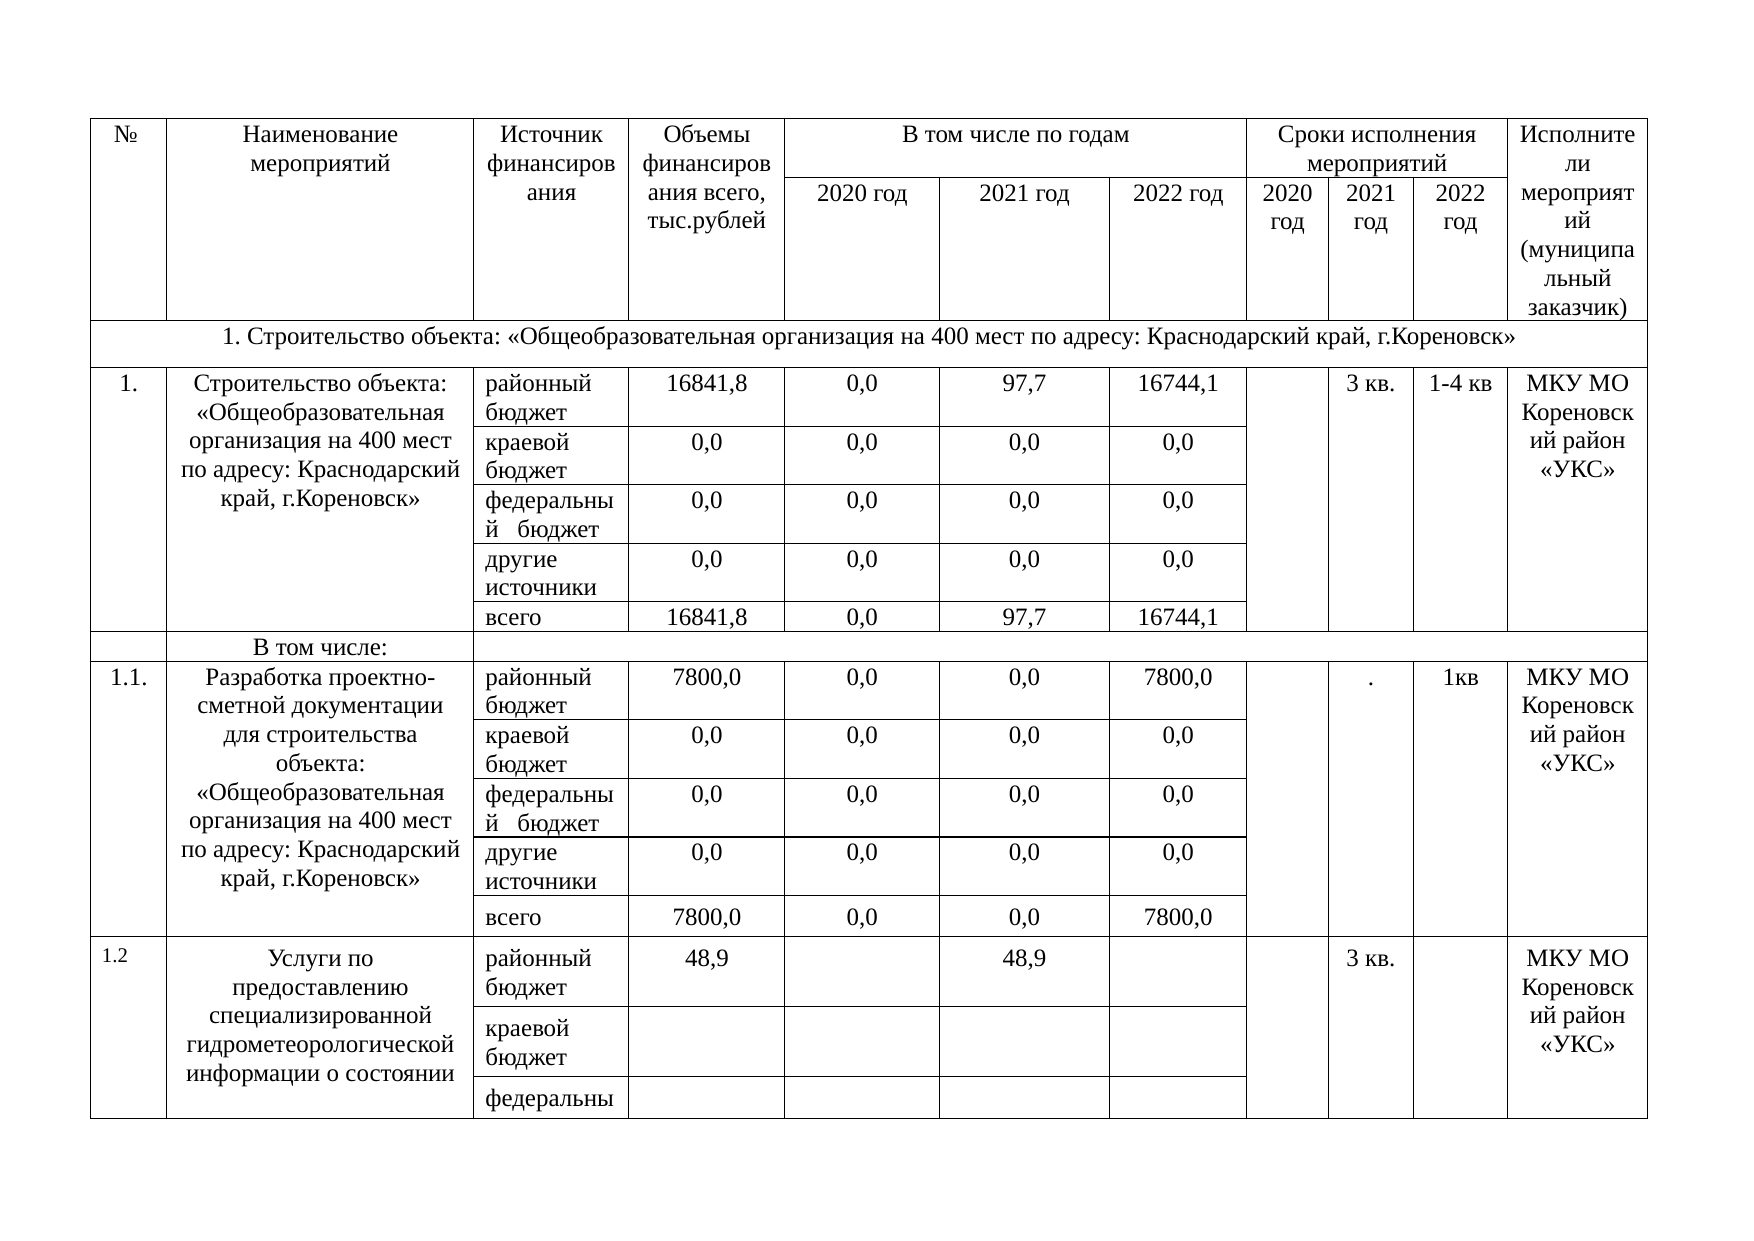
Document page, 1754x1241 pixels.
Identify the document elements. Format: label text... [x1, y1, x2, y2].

table_cell [1110, 1077, 1246, 1117]
table_cell 0,0 [629, 720, 784, 778]
table_cell Строительство объекта: «Общеобразовательная организация на 400 мест по адресу: Краснодарский край, г.Кореновск» [167, 368, 473, 631]
table_cell [91, 632, 166, 661]
table_cell 0,0 [785, 602, 939, 631]
table_cell 0,0 [785, 720, 939, 778]
table_cell 48,9 [940, 937, 1109, 1006]
table_header Сроки исполнения мероприятий [1247, 119, 1507, 177]
table_cell . [1329, 662, 1413, 936]
table_cell 0,0 [785, 427, 939, 484]
table_cell 16744,1 [1110, 602, 1246, 631]
table_header Исполнители мероприятий (муниципальный заказчик) [1508, 119, 1647, 320]
table_cell краевой бюджет [474, 1007, 628, 1076]
table_cell 1.1. [91, 662, 166, 936]
table_cell [629, 1077, 784, 1117]
table_cell 0,0 [940, 779, 1109, 836]
table_cell 0,0 [785, 544, 939, 601]
table_header Наименование мероприятий [167, 119, 473, 320]
table_cell 0,0 [629, 779, 784, 836]
table_cell 0,0 [1110, 838, 1246, 895]
table_cell 1. Строительство объекта: «Общеобразовательная организация на 400 мест по адресу: Краснодарский край, г.Кореновск» [91, 321, 1647, 367]
table_cell 1-4 кв [1414, 368, 1507, 631]
table_cell 0,0 [940, 838, 1109, 895]
table_cell [785, 1077, 939, 1117]
table_cell 0,0 [940, 427, 1109, 484]
table_cell краевой бюджет [474, 427, 628, 484]
table_cell 0,0 [940, 720, 1109, 778]
table_cell 16744,1 [1110, 368, 1246, 426]
table_cell 0,0 [940, 896, 1109, 936]
table_cell [1110, 937, 1246, 1006]
table_cell федеральный бюджет [474, 485, 628, 543]
table_cell [940, 1077, 1109, 1117]
table_cell районный бюджет [474, 368, 628, 426]
table_cell МКУ МО Кореновский район «УКС» [1508, 937, 1647, 1117]
table_cell 0,0 [940, 662, 1109, 719]
table_cell районный бюджет [474, 662, 628, 719]
table_cell 1кв [1414, 662, 1507, 936]
table_cell В том числе: [167, 632, 473, 661]
table_cell краевой бюджет [474, 720, 628, 778]
table_cell [474, 632, 1647, 661]
table_cell всего [474, 896, 628, 936]
table_cell 1.2 [91, 937, 166, 1117]
table_cell [1414, 937, 1507, 1117]
table_cell 0,0 [1110, 485, 1246, 543]
table_cell 2020 год [1247, 178, 1328, 320]
table_cell 0,0 [940, 544, 1109, 601]
table_cell 16841,8 [629, 368, 784, 426]
table_cell всего [474, 602, 628, 631]
table_header № [91, 119, 166, 320]
table_cell 2020 год [785, 178, 939, 320]
table_cell 16841,8 [629, 602, 784, 631]
table_cell 0,0 [1110, 427, 1246, 484]
table_cell 7800,0 [629, 896, 784, 936]
table_cell 7800,0 [1110, 896, 1246, 936]
table_cell 2021 год [1329, 178, 1413, 320]
table_cell 97,7 [940, 602, 1109, 631]
table_cell Услуги по предоставлению специализированной гидрометеорологической информации о состоянии [167, 937, 473, 1117]
table_cell 0,0 [785, 896, 939, 936]
table_cell [1110, 1007, 1246, 1076]
table_cell 7800,0 [1110, 662, 1246, 719]
table_cell [785, 1007, 939, 1076]
table_cell 3 кв. [1329, 937, 1413, 1117]
table_cell 0,0 [1110, 779, 1246, 836]
table_cell [1247, 368, 1328, 631]
table_cell 2021 год [940, 178, 1109, 320]
table_cell 0,0 [629, 485, 784, 543]
table_cell 0,0 [629, 838, 784, 895]
table_cell 3 кв. [1329, 368, 1413, 631]
table_cell 0,0 [785, 838, 939, 895]
table_cell федеральны [474, 1077, 628, 1117]
table_cell другие источники [474, 544, 628, 601]
table_cell [629, 1007, 784, 1076]
table_cell Разработка проектно-сметной документации для строительства объекта: «Общеобразовательная организация на 400 мест по адресу: Краснодарский край, г.Кореновск» [167, 662, 473, 936]
table_cell МКУ МО Кореновский район «УКС» [1508, 662, 1647, 936]
table_cell 2022 год [1110, 178, 1246, 320]
table_cell 0,0 [629, 427, 784, 484]
table_cell федеральный бюджет [474, 779, 628, 836]
table_cell [940, 1007, 1109, 1076]
table_cell районный бюджет [474, 937, 628, 1006]
table_cell 0,0 [785, 368, 939, 426]
table_cell 2022 год [1414, 178, 1507, 320]
table_cell 0,0 [1110, 544, 1246, 601]
table_cell 7800,0 [629, 662, 784, 719]
table_cell [785, 937, 939, 1006]
table_cell 48,9 [629, 937, 784, 1006]
table_cell 97,7 [940, 368, 1109, 426]
table_cell 0,0 [629, 544, 784, 601]
table_cell 0,0 [785, 662, 939, 719]
table_cell МКУ МО Кореновский район «УКС» [1508, 368, 1647, 631]
table_cell 0,0 [1110, 720, 1246, 778]
table_header В том числе по годам [785, 119, 1246, 177]
table_cell 0,0 [785, 779, 939, 836]
table_cell [1247, 662, 1328, 936]
table_cell 0,0 [785, 485, 939, 543]
table_cell другие источники [474, 838, 628, 895]
table_header Источник финансирования [474, 119, 628, 320]
table_cell [1247, 937, 1328, 1117]
table_cell 1. [91, 368, 166, 631]
table_header Объемы финансирования всего, тыс.рублей [629, 119, 784, 320]
table_cell 0,0 [940, 485, 1109, 543]
